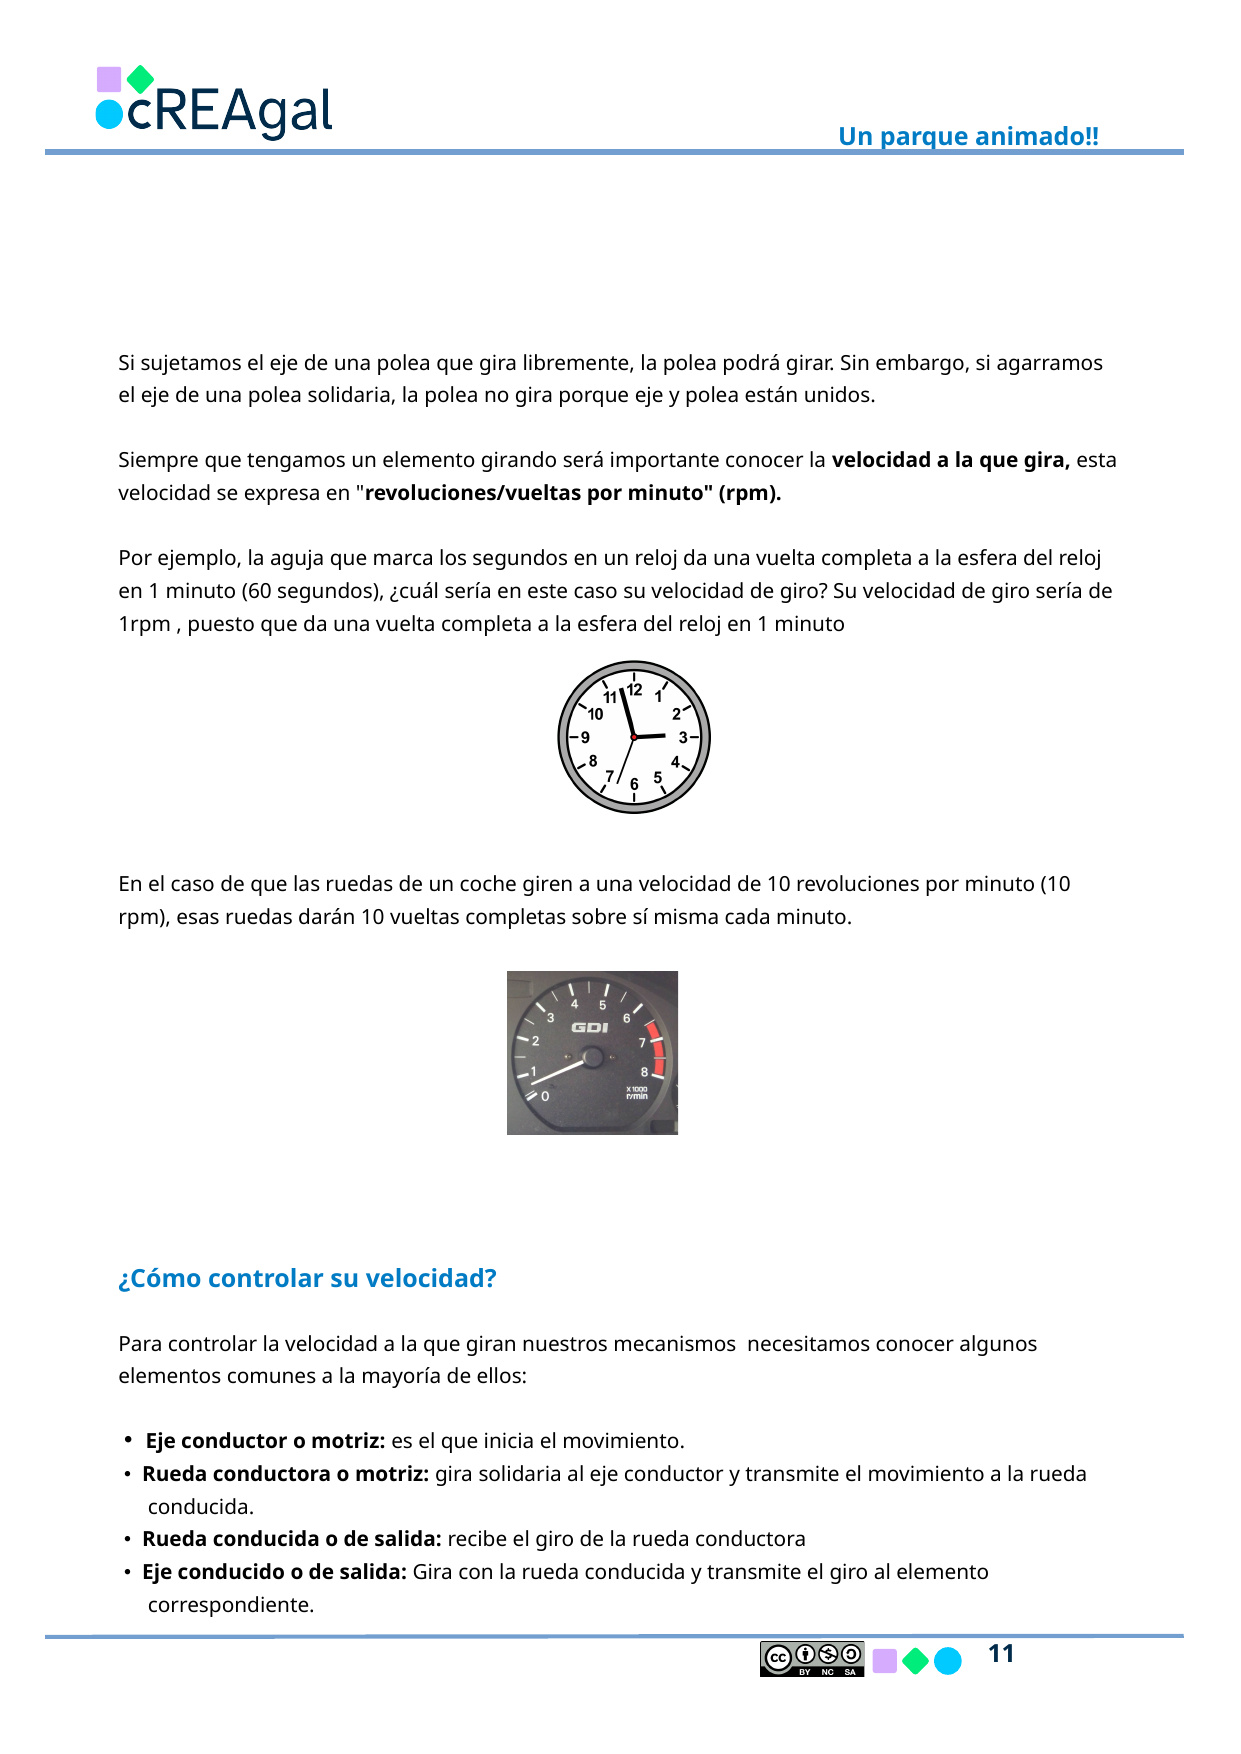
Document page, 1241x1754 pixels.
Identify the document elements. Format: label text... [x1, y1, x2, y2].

list Rueda conductora o motriz: gira solidaria al eje conductor y transmite el movimiento a la rueda conducida. [124, 1459, 1122, 1520]
text En el caso de que las ruedas de un coche giren a una velocidad de 10 revoluciones por minuto (10 rpm), esas ruedas darán 10 vueltas completas sobre sí misma cada minuto. [118, 869, 1122, 931]
text ¿Cómo controlar su velocidad? [118, 1261, 1122, 1295]
picture [760, 1641, 865, 1677]
text Si sujetamos el eje de una polea que gira libremente, la polea podrá girar. Sin embargo, si agarramos el eje de una polea solidaria, la polea no gira porque eje y polea están unidos. [118, 348, 1122, 409]
list Rueda conducida o de salida: recibe el giro de la rueda conductora [124, 1524, 1122, 1553]
text Por ejemplo, la aguja que marca los segundos en un reloj da una vuelta completa a la esfera del reloj en 1 minuto (60 segundos), ¿cuál sería en este caso su velocidad de giro? Su velocidad de giro sería de 1rpm , puesto que da una vuelta completa a la esfera del reloj en 1 minuto [118, 543, 1122, 637]
picture [552, 655, 716, 819]
list Eje conducido o de salida: Gira con la rueda conducida y transmite el giro al elemento correspondiente. [124, 1557, 1122, 1618]
picture [95, 65, 332, 135]
picture [507, 971, 679, 1135]
list Eje conductor o motriz: es el que inicia el movimiento. [124, 1427, 1122, 1455]
text Para controlar la velocidad a la que giran nuestros mecanismos necesitamos conocer algunos elementos comunes a la mayoría de ellos: [118, 1329, 1122, 1390]
text Siempre que tengamos un elemento girando será importante conocer la velocidad a la que gira, esta velocidad se expresa en "revoluciones/vueltas por minuto" (rpm). [118, 446, 1122, 507]
